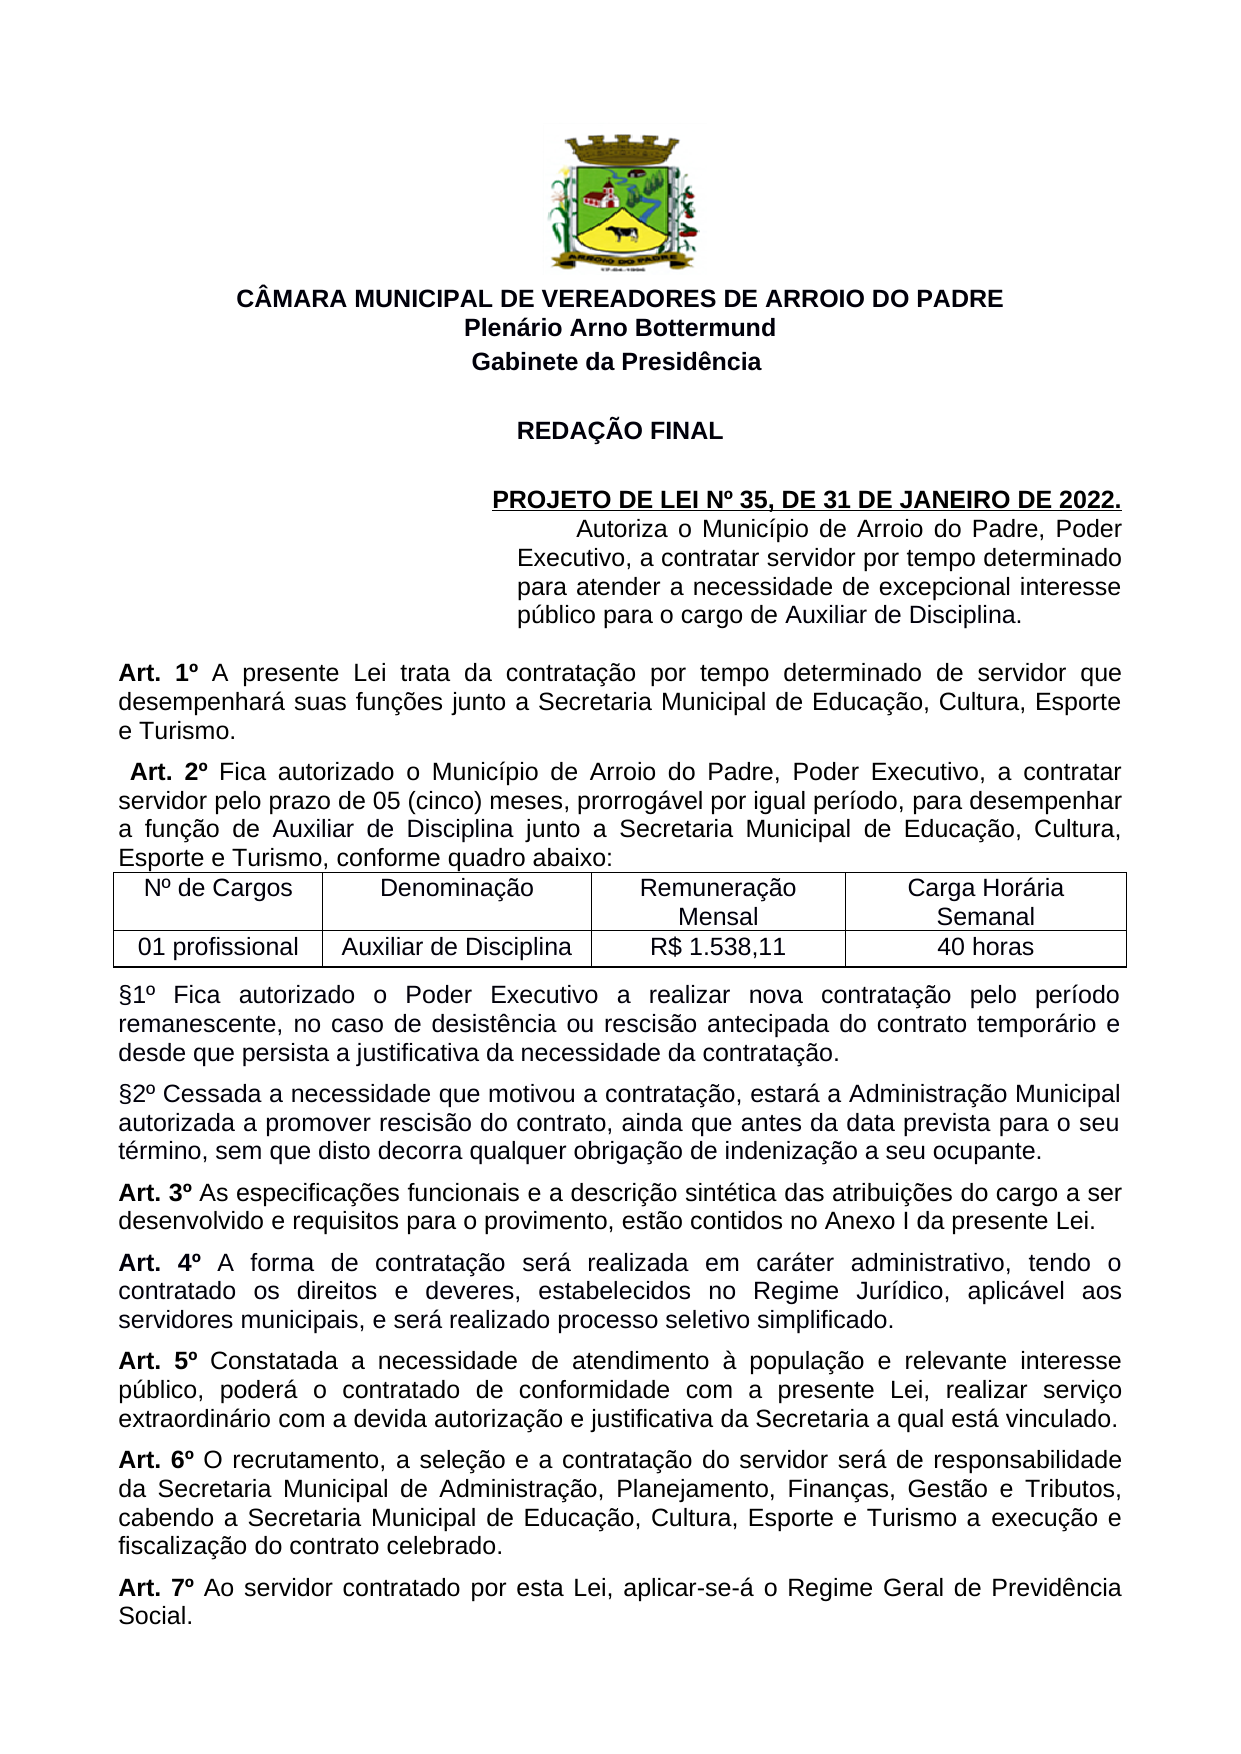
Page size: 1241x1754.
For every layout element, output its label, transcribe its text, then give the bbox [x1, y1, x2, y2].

text Autoriza o Município de Arroio do Padre, Poder Executivo, a contratar servidor por tempo determinado para atender a necessidade de excepcional interesse público para o cargo de Auxiliar de Disciplina. [517, 514, 1122, 629]
table_header Nº de Cargos [114, 873, 322, 930]
text Câmara Municipal de Vereadores de Arroio do Padre [118, 284, 1122, 313]
text Art. 1º A presente Lei trata da contratação por tempo determinado de servidor que desempenhará suas funções junto a Secretaria Municipal de Educação, Cultura, Esporte e Turismo. [118, 658, 1122, 744]
table_cell Auxiliar de Disciplina [323, 931, 591, 966]
text Art. 7º Ao servidor contratado por esta Lei, aplicar-se-á o Regime Geral de Previdência Social. [118, 1572, 1122, 1630]
text Art. 5º Constatada a necessidade de atendimento à população e relevante interesse público, poderá o contratado de conformidade com a presente Lei, realizar serviço extraordinário com a devida autorização e justificativa da Secretaria a qual está vinculado. [118, 1346, 1122, 1432]
text §1º Fica autorizado o Poder Executivo a realizar nova contratação pelo período remanescente, no caso de desistência ou rescisão antecipada do contrato temporário e desde que persista a justificativa da necessidade da contratação. [118, 980, 1122, 1066]
text Art. 4º A forma de contratação será realizada em caráter administrativo, tendo o contratado os direitos e deveres, estabelecidos no Regime Jurídico, aplicável aos servidores municipais, e será realizado processo seletivo simplificado. [118, 1247, 1122, 1334]
picture [541, 121, 708, 275]
table_cell 01 profissional [114, 931, 322, 966]
text Art. 2º Fica autorizado o Município de Arroio do Padre, Poder Executivo, a contratar servidor pelo prazo de 05 (cinco) meses, prorrogável por igual período, para desempenhar a função de Auxiliar de Disciplina junto a Secretaria Municipal de Educação, Cultura, Esporte e Turismo, conforme quadro abaixo: [118, 757, 1122, 872]
table_header Carga Horária Semanal [846, 873, 1126, 930]
text PROJETO DE LEI Nº 35, DE 31 DE JANEIRO DE 2022. [118, 485, 1122, 514]
text Art. 6º O recrutamento, a seleção e a contratação do servidor será de responsabilidade da Secretaria Municipal de Administração, Planejamento, Finanças, Gestão e Tributos, cabendo a Secretaria Municipal de Educação, Cultura, Esporte e Turismo a execução e fiscalização do contrato celebrado. [118, 1445, 1122, 1560]
table_cell 40 horas [846, 931, 1126, 966]
text §2º Cessada a necessidade que motivou a contratação, estará a Administração Municipal autorizada a promover rescisão do contrato, ainda que antes da data prevista para o seu término, sem que disto decorra qualquer obrigação de indenização a seu ocupante. [118, 1079, 1122, 1165]
table_cell R$ 1.538,11 [592, 931, 845, 966]
text Plenário Arno Bottermund [118, 313, 1122, 342]
text Gabinete da Presidência [118, 347, 1122, 376]
text REDAÇÃO FINAL [118, 416, 1122, 445]
table_header Remuneração Mensal [592, 873, 845, 930]
text Art. 3º As especificações funcionais e a descrição sintética das atribuições do cargo a ser desenvolvido e requisitos para o provimento, estão contidos no Anexo I da presente Lei. [118, 1177, 1122, 1235]
table_header Denominação [323, 873, 591, 930]
